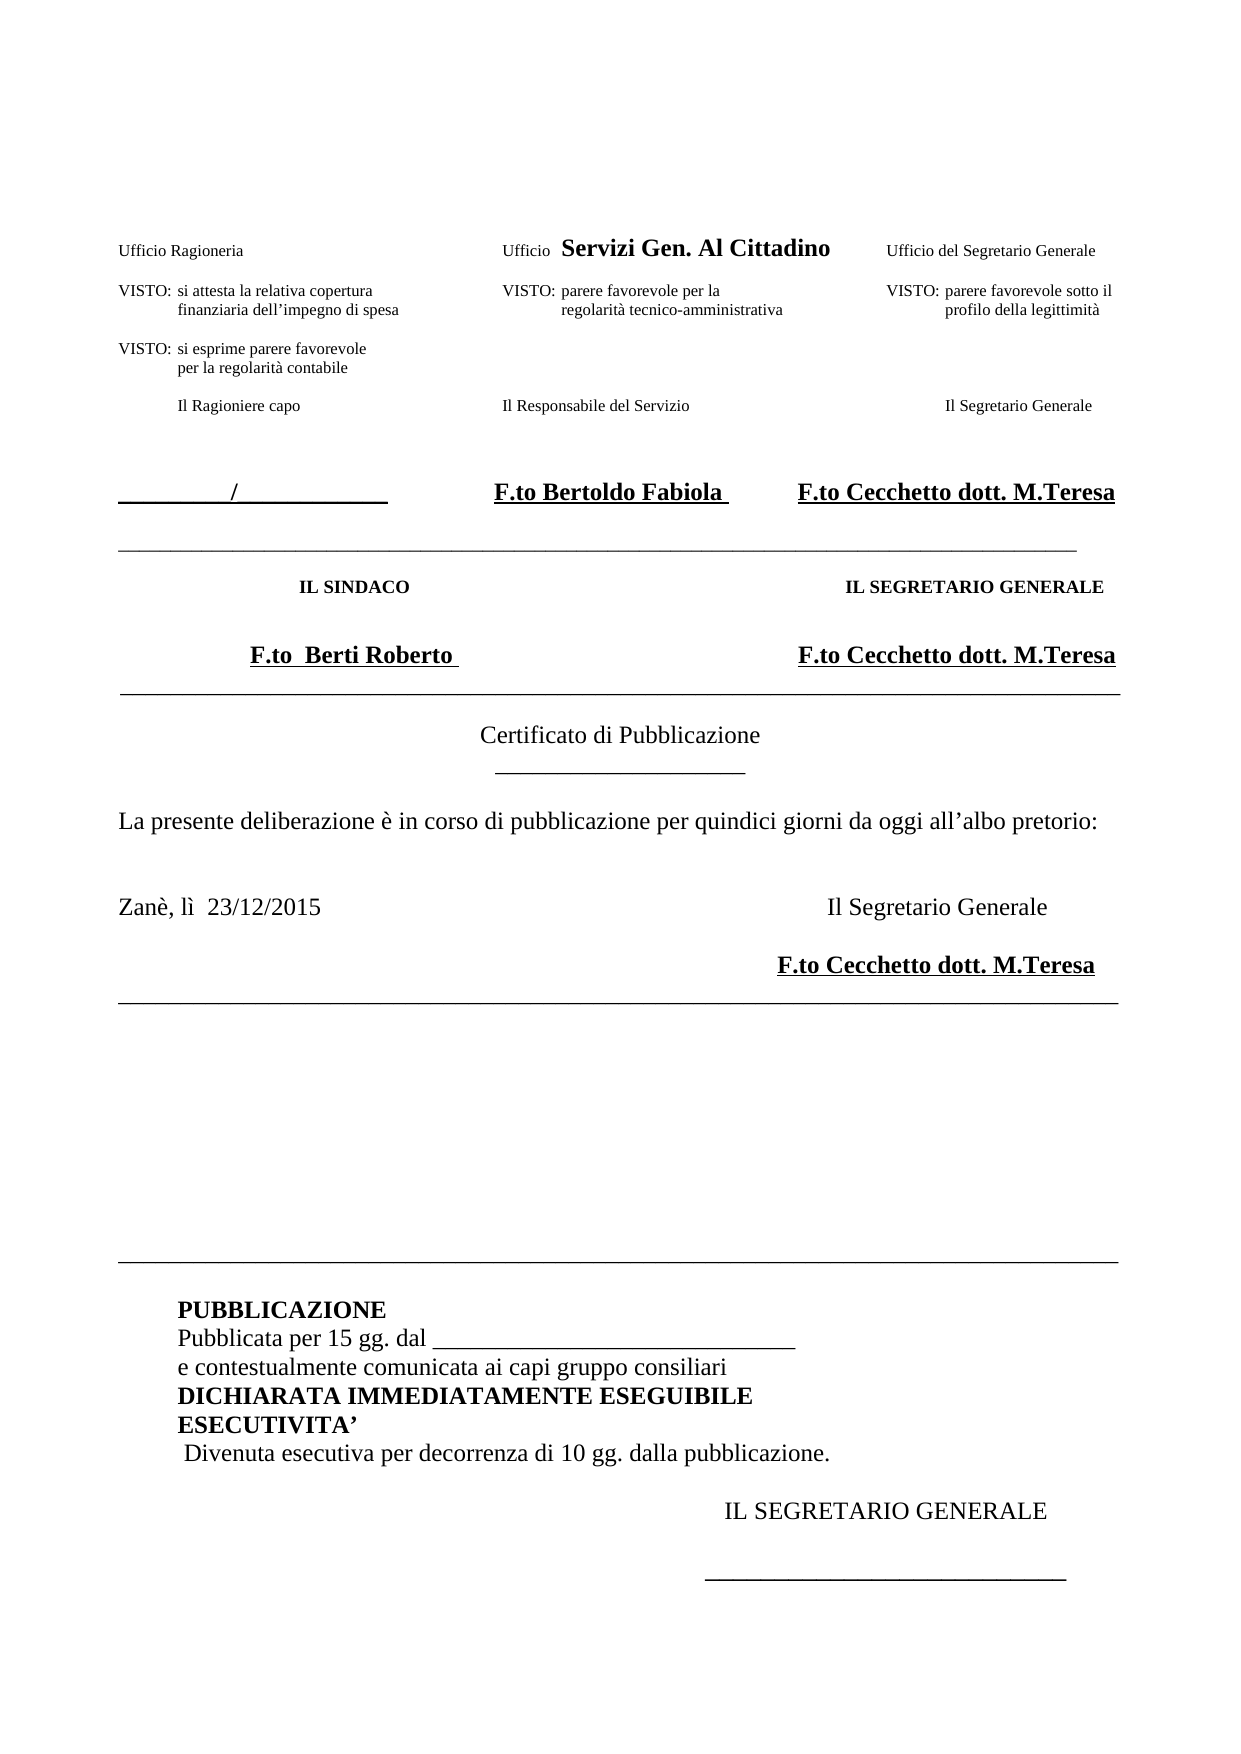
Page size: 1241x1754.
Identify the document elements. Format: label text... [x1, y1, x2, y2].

text Divenuta esecutiva per decorrenza di 10 gg. dalla pubblicazione. [118, 1438, 1122, 1467]
text Il Ragioniere capo Il Responsabile del Servizio Il Segretario Generale [118, 396, 1122, 415]
text finanziaria dell’impegno di spesa regolarità tecnico-amministrativa profilo della legittimità [118, 300, 1122, 319]
text DICHIARATA IMMEDIATAMENTE ESEGUIBILE [118, 1381, 1122, 1410]
text Certificato di Pubblicazione [118, 720, 1122, 748]
text IL SINDACO IL SEGRETARIO GENERALE [118, 576, 1122, 597]
text VISTO: si attesta la relativa copertura VISTO: parere favorevole per la VISTO: parere favorevole sotto il [118, 281, 1122, 300]
text F.to Berti Roberto F.to Cecchetto dott. M.Teresa [118, 641, 1122, 669]
text __________________________ [177, 1553, 1122, 1582]
text ________________________________________________________________________________ [118, 669, 1122, 698]
text La presente deliberazione è in corso di pubblicazione per quindici giorni da oggi all’albo pretorio: [118, 806, 1122, 835]
text Pubblicata per 15 gg. dal _____________________________ [118, 1323, 1122, 1352]
text IL SEGRETARIO GENERALE [118, 1496, 1122, 1525]
text per la regolarità contabile [118, 358, 1122, 377]
text ____________________________________________________________________________________________ [118, 530, 1122, 554]
text ____________________ [118, 748, 1122, 777]
text PUBBLICAZIONE [118, 1295, 1122, 1323]
text Zanè, lì 23/12/2015 Il Segretario Generale [118, 892, 1122, 921]
text VISTO: si esprime parere favorevole [118, 338, 1122, 358]
text F.to Cecchetto dott. M.Teresa ________________________________________________________________________________ [118, 950, 1122, 1007]
text ESECUTIVITA’ [118, 1410, 1122, 1438]
text Ufficio Ragioneria Ufficio Servizi Gen. Al Cittadino Ufficio del Segretario Generale [118, 233, 1122, 262]
text _________/____________ F.to Bertoldo Fabiola F.to Cecchetto dott. M.Teresa [118, 477, 1122, 506]
text e contestualmente comunicata ai capi gruppo consiliari [118, 1352, 1122, 1381]
text ________________________________________________________________________________ [118, 1237, 1122, 1266]
